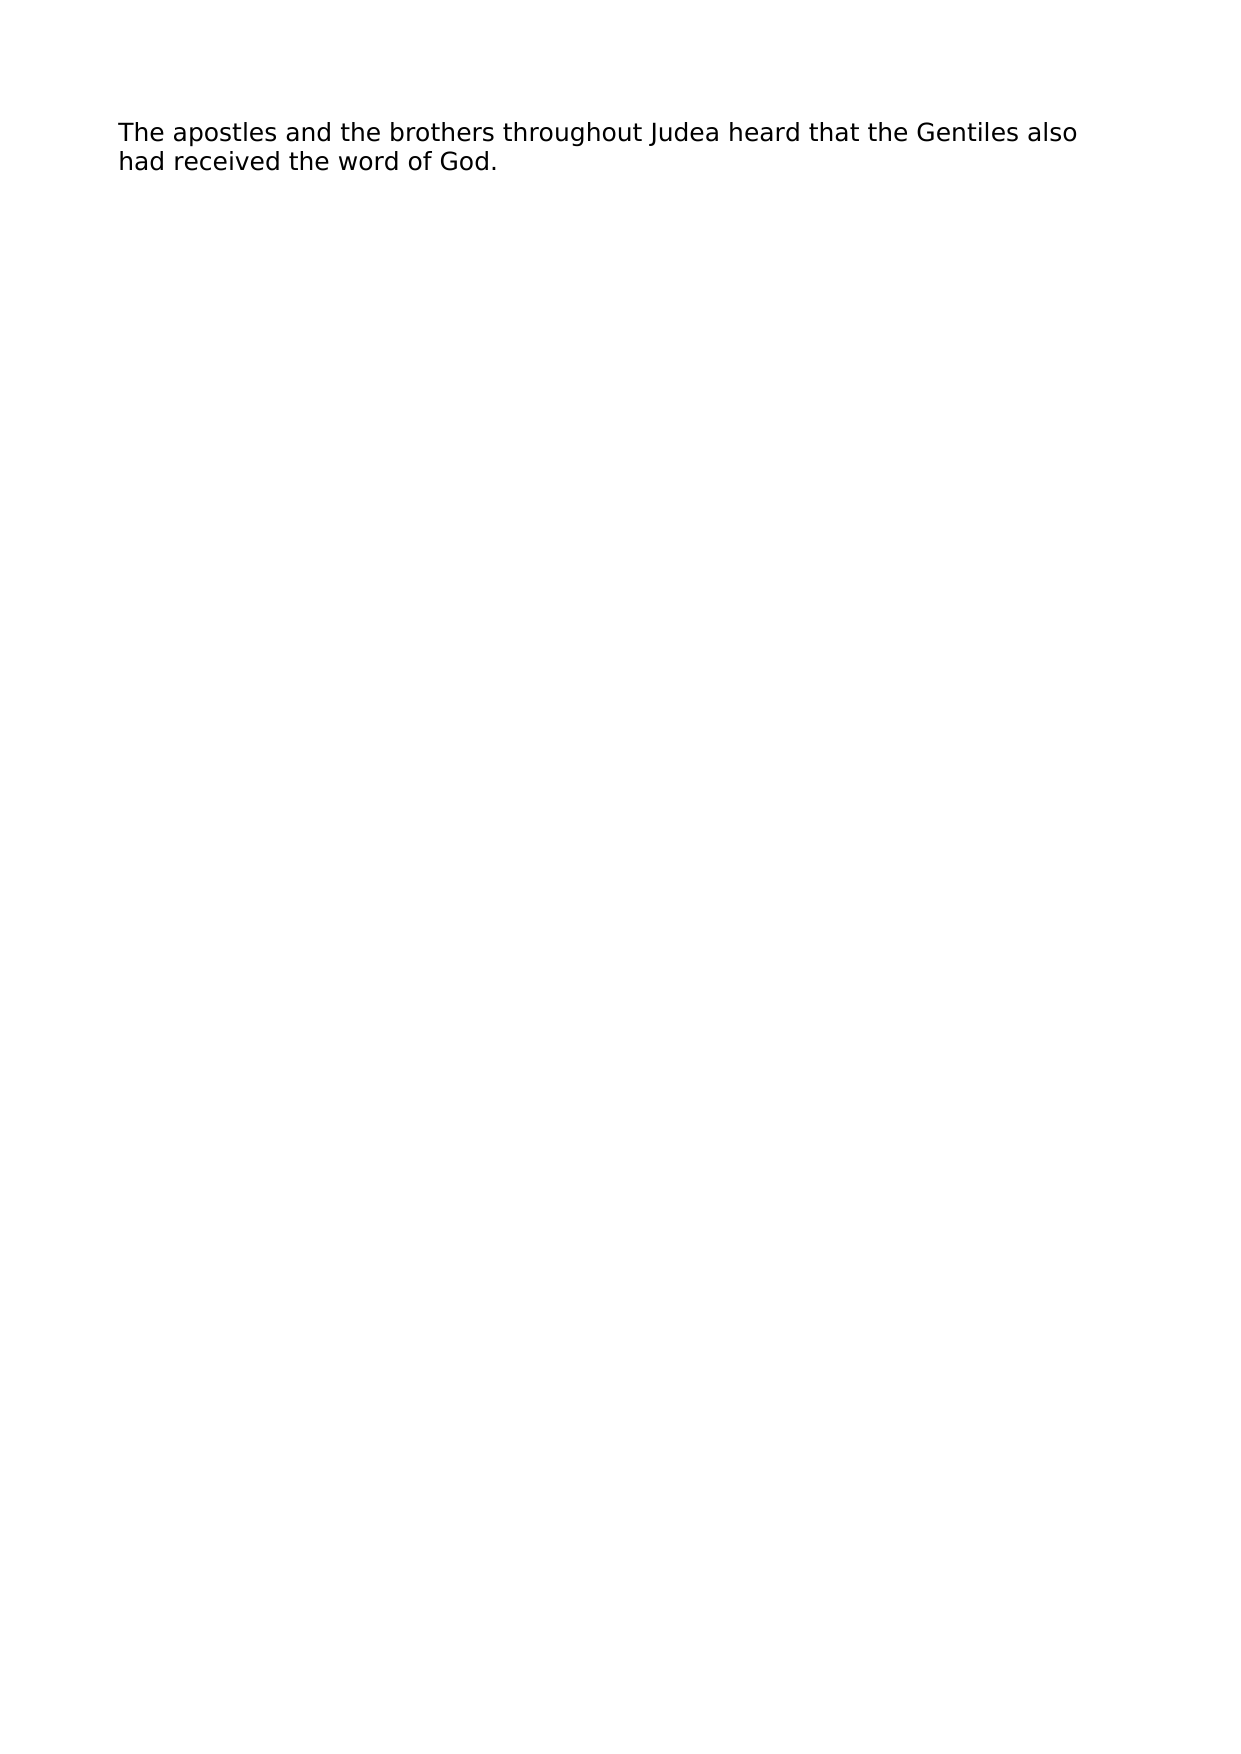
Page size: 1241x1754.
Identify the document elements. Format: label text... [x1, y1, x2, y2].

text The apostles and the brothers throughout Judea heard that the Gentiles also had received the word of God. [118, 118, 1122, 176]
